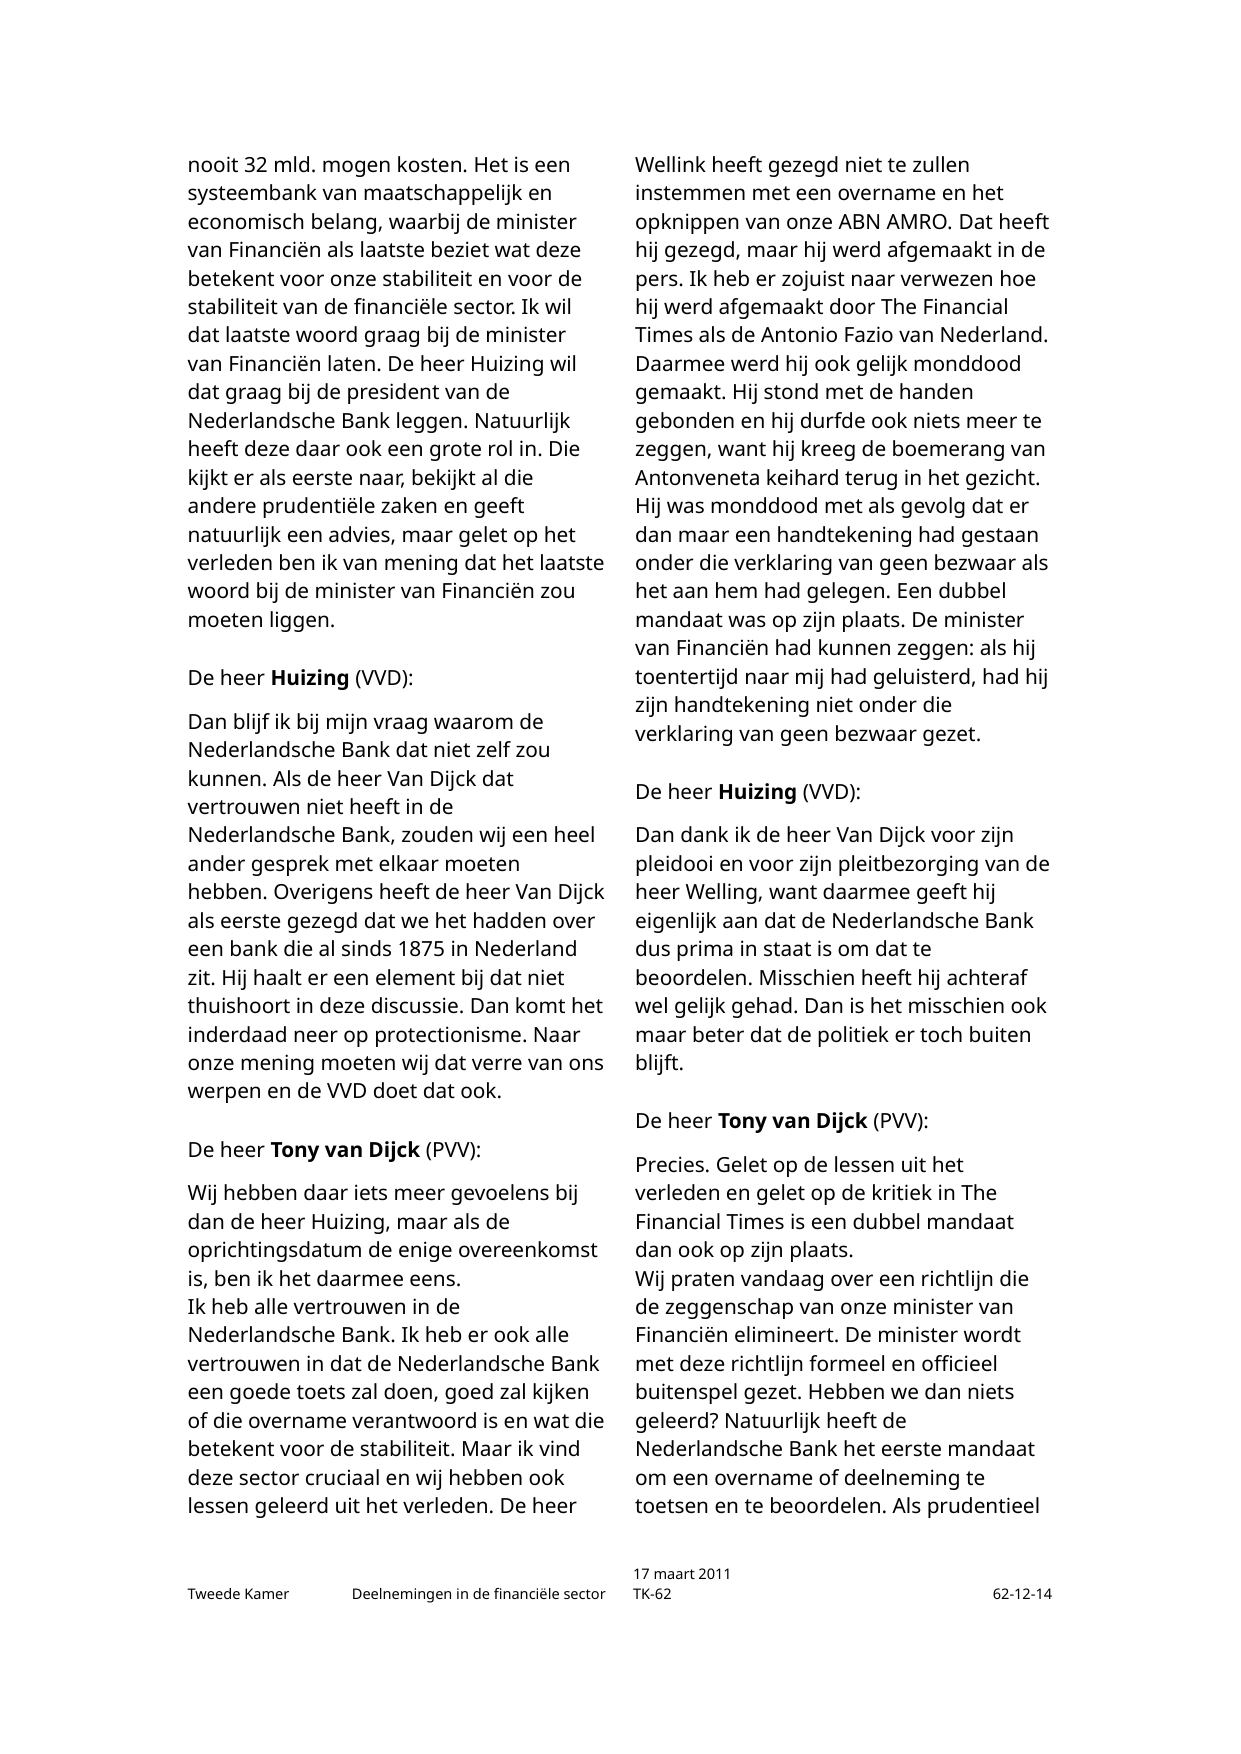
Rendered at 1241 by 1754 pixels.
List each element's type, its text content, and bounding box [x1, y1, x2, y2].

text Wij praten vandaag over een richtlijn die de zeggenschap van onze minister van Financiën elimineert. De minister wordt met deze richtlijn formeel en officieel buitenspel gezet. Hebben we dan niets geleerd? Natuurlijk heeft de Nederlandsche Bank het eerste mandaat om een overname of deelneming te toetsen en te beoordelen. Als prudentieel [635, 1264, 1053, 1520]
text nooit 32 mld. mogen kosten. Het is een systeembank van maatschappelijk en economisch belang, waarbij de minister van Financiën als laatste beziet wat deze betekent voor onze stabiliteit en voor de stabiliteit van de financiële sector. Ik wil dat laatste woord graag bij de minister van Financiën laten. De heer Huizing wil dat graag bij de president van de Nederlandsche Bank leggen. Natuurlijk heeft deze daar ook een grote rol in. Die kijkt er als eerste naar, bekijkt al die andere prudentiële zaken en geeft natuurlijk een advies, maar gelet op het verleden ben ik van mening dat het laatste woord bij de minister van Financiën zou moeten liggen. [187, 150, 605, 633]
text Ik heb alle vertrouwen in de Nederlandsche Bank. Ik heb er ook alle vertrouwen in dat de Nederlandsche Bank een goede toets zal doen, goed zal kijken of die overname verantwoord is en wat die betekent voor de stabiliteit. Maar ik vind deze sector cruciaal en wij hebben ook lessen geleerd uit het verleden. De heer [187, 1292, 605, 1520]
text Dan blijf ik bij mijn vraag waarom de Nederlandsche Bank dat niet zelf zou kunnen. Als de heer Van Dijck dat vertrouwen niet heeft in de Nederlandsche Bank, zouden wij een heel ander gesprek met elkaar moeten hebben. Overigens heeft de heer Van Dijck als eerste gezegd dat we het hadden over een bank die al sinds 1875 in Nederland zit. Hij haalt er een element bij dat niet thuishoort in deze discussie. Dan komt het inderdaad neer op protectionisme. Naar onze mening moeten wij dat verre van ons werpen en de VVD doet dat ook. [187, 707, 605, 1105]
text Wellink heeft gezegd niet te zullen instemmen met een overname en het opknippen van onze ABN AMRO. Dat heeft hij gezegd, maar hij werd afgemaakt in de pers. Ik heb er zojuist naar verwezen hoe hij werd afgemaakt door The Financial Times als de Antonio Fazio van Nederland. Daarmee werd hij ook gelijk monddood gemaakt. Hij stond met de handen gebonden en hij durfde ook niets meer te zeggen, want hij kreeg de boemerang van Antonveneta keihard terug in het gezicht. Hij was monddood met als gevolg dat er dan maar een handtekening had gestaan onder die verklaring van geen bezwaar als het aan hem had gelegen. Een dubbel mandaat was op zijn plaats. De minister van Financiën had kunnen zeggen: als hij toentertijd naar mij had geluisterd, had hij zijn handtekening niet onder die verklaring van geen bezwaar gezet. [635, 150, 1053, 747]
text De heer Huizing (VVD): [635, 777, 1053, 806]
text De heer Huizing (VVD): [187, 663, 605, 692]
text Dan dank ik de heer Van Dijck voor zijn pleidooi en voor zijn pleitbezorging van de heer Welling, want daarmee geeft hij eigenlijk aan dat de Nederlandsche Bank dus prima in staat is om dat te beoordelen. Misschien heeft hij achteraf wel gelijk gehad. Dan is het misschien ook maar beter dat de politiek er toch buiten blijft. [635, 821, 1053, 1077]
text De heer Tony van Dijck (PVV): [635, 1107, 1053, 1135]
text Wij hebben daar iets meer gevoelens bij dan de heer Huizing, maar als de oprichtingsdatum de enige overeenkomst is, ben ik het daarmee eens. [187, 1178, 605, 1292]
text Precies. Gelet op de lessen uit het verleden en gelet op de kritiek in The Financial Times is een dubbel mandaat dan ook op zijn plaats. [635, 1150, 1053, 1264]
text De heer Tony van Dijck (PVV): [187, 1135, 605, 1163]
